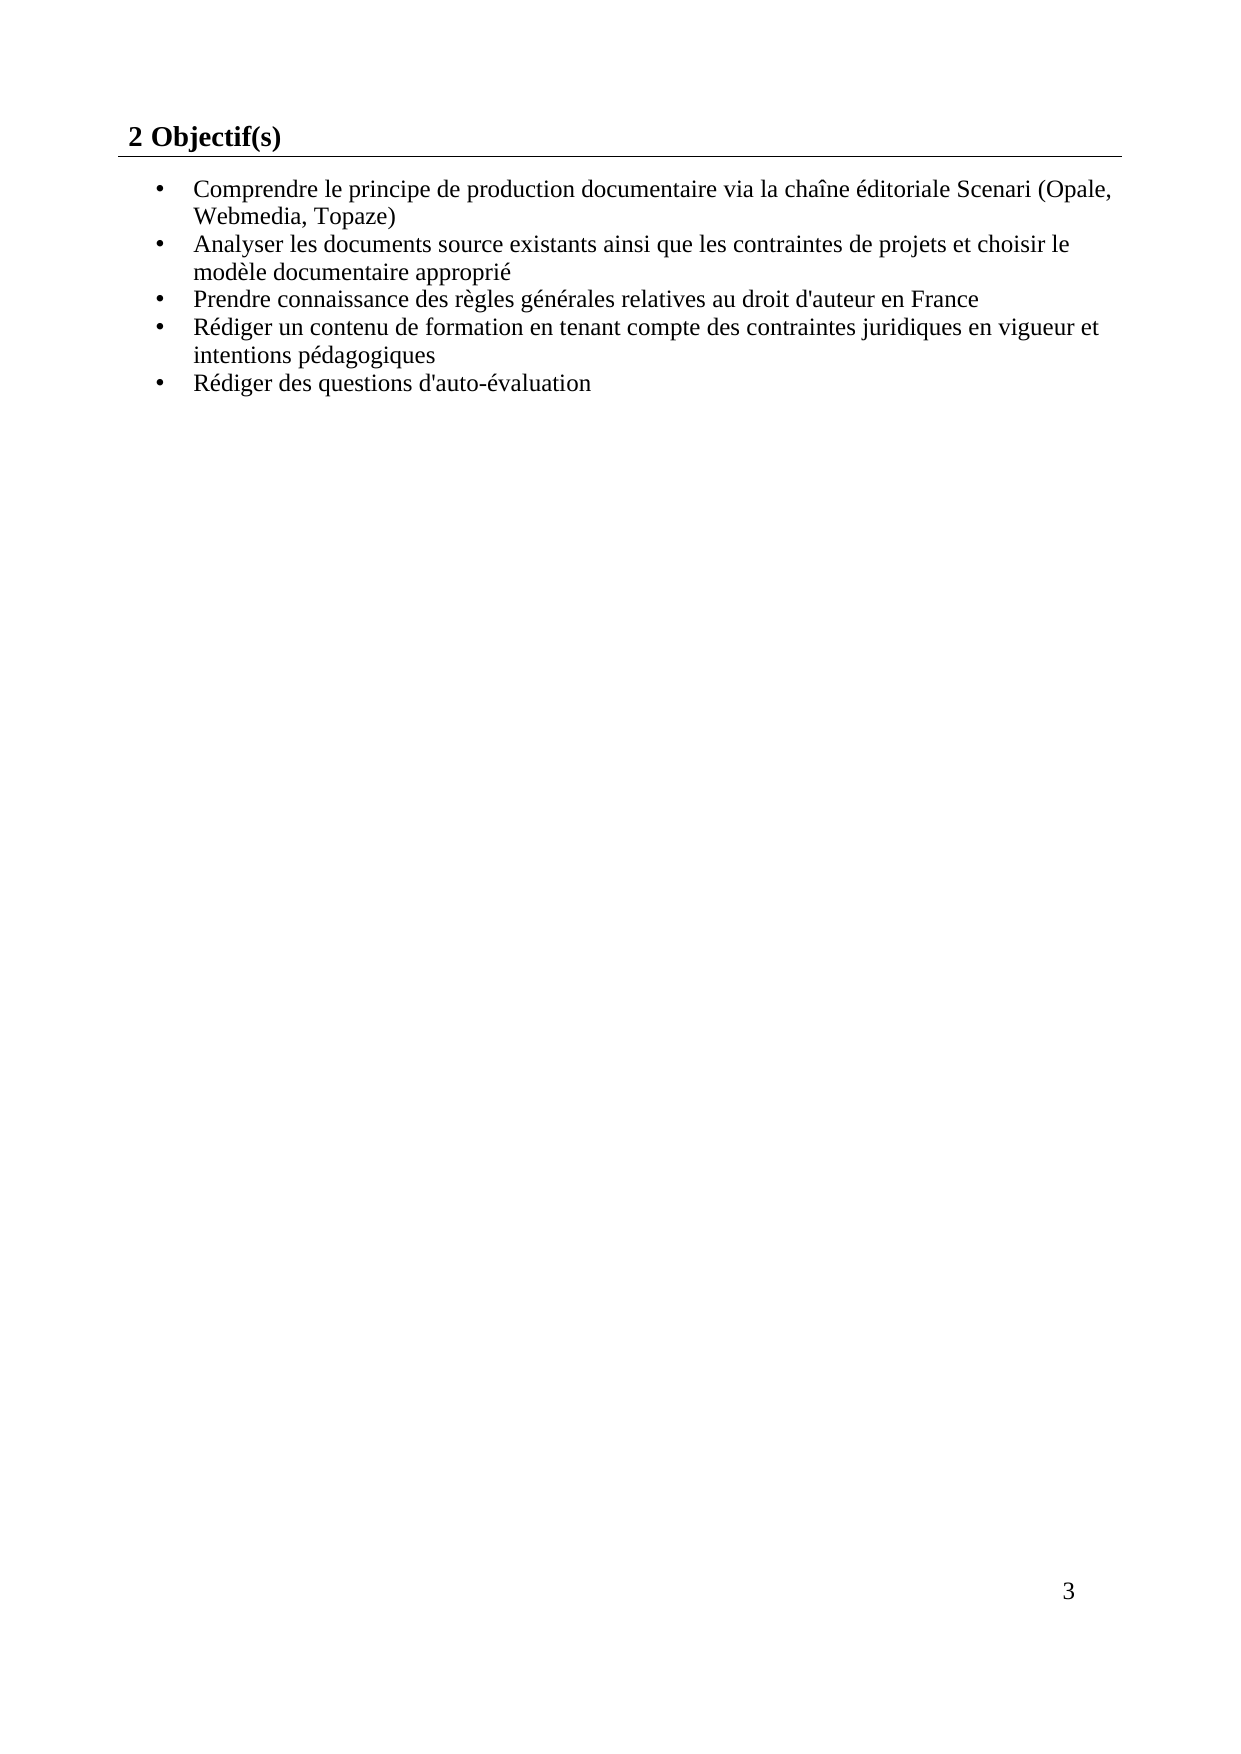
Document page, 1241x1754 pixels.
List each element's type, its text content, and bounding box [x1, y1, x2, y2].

list Rédiger des questions d'auto-évaluation [156, 369, 1122, 396]
list Prendre connaissance des règles générales relatives au droit d'auteur en France [156, 286, 1122, 313]
title Objectif(s) [118, 118, 1122, 156]
list Comprendre le principe de production documentaire via la chaîne éditoriale Scenari (Opale, Webmedia, Topaze) [156, 175, 1122, 230]
list Rédiger un contenu de formation en tenant compte des contraintes juridiques en vigueur et intentions pédagogiques [156, 313, 1122, 369]
list Analyser les documents source existants ainsi que les contraintes de projets et choisir le modèle documentaire approprié [156, 230, 1122, 286]
